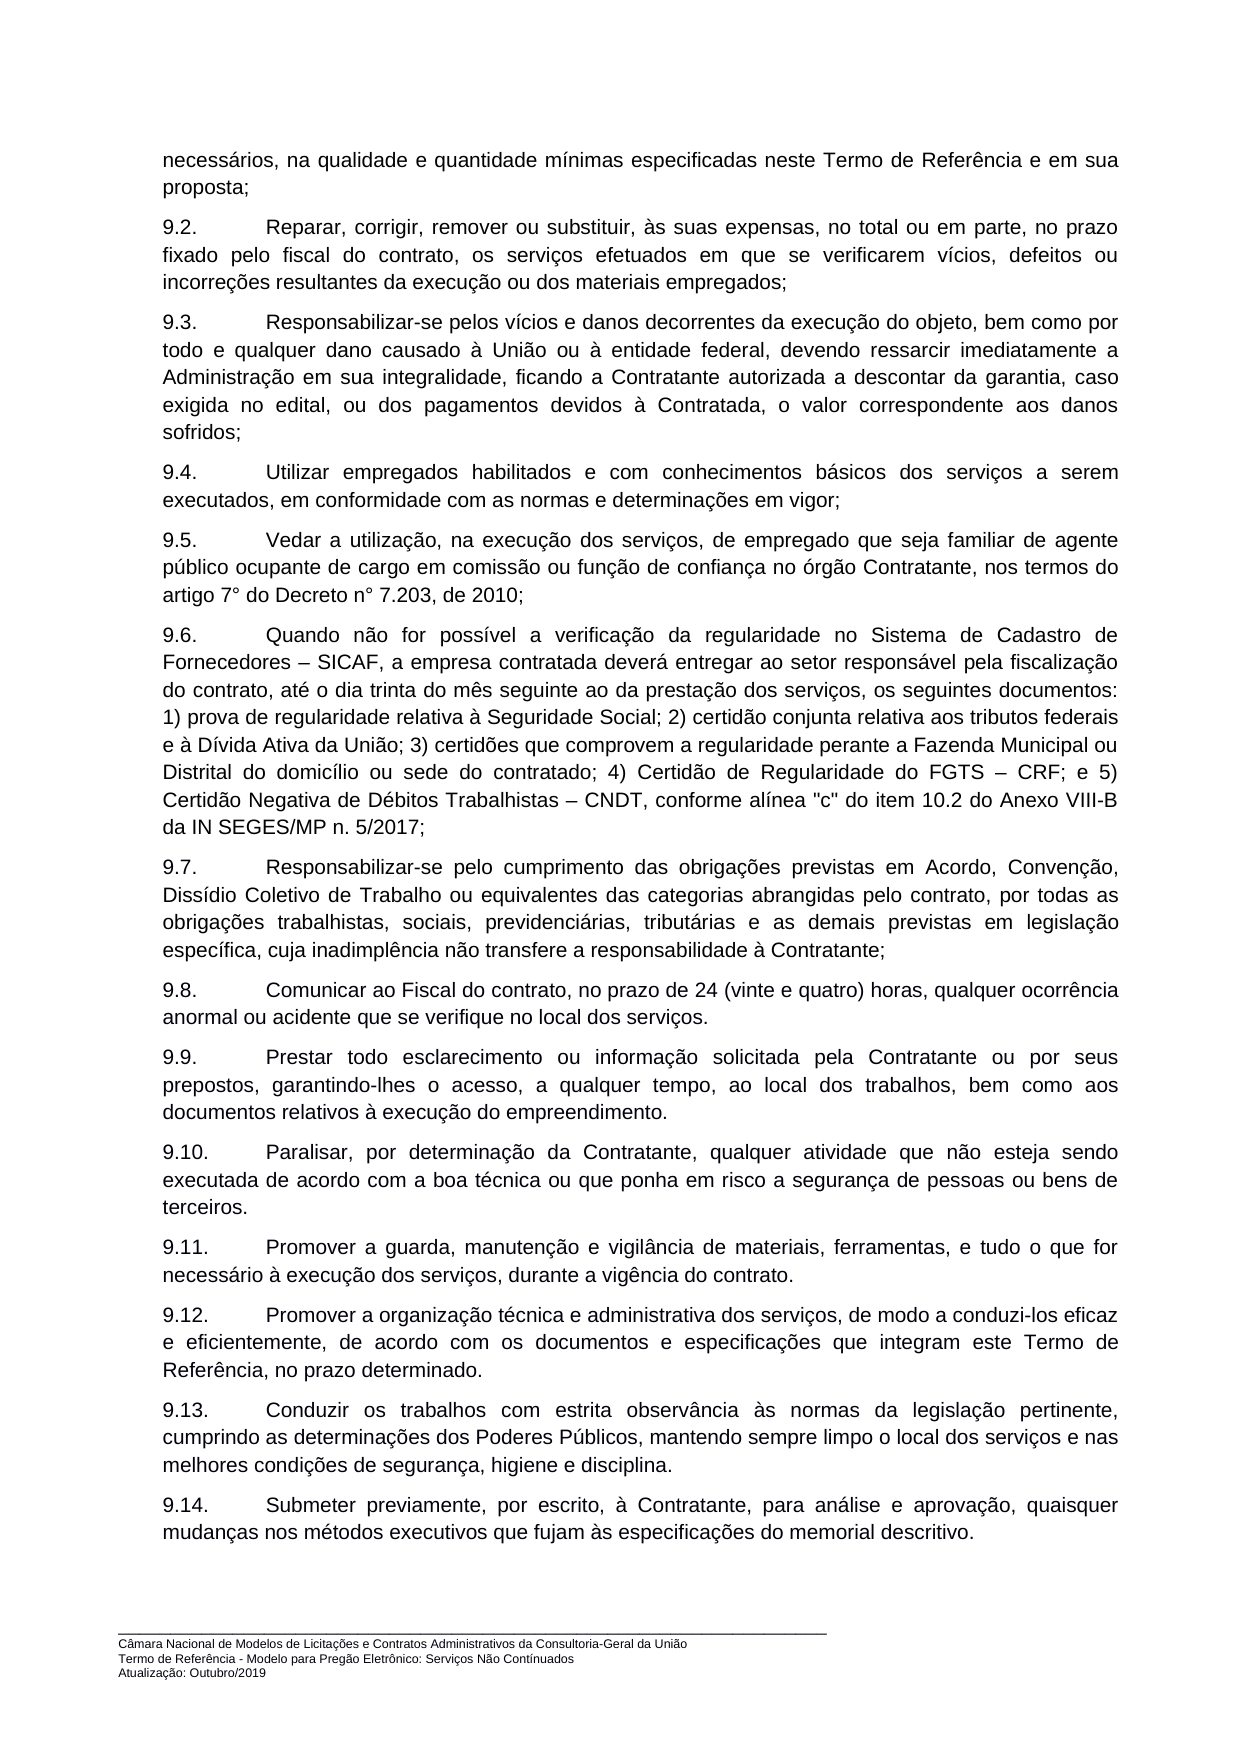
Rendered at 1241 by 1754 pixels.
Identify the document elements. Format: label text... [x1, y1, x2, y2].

list Comunicar ao Fiscal do contrato, no prazo de 24 (vinte e quatro) horas, qualquer ocorrência anormal ou acidente que se verifique no local dos serviços. [162, 978, 1120, 1029]
list Responsabilizar-se pelo cumprimento das obrigações previstas em Acordo, Convenção, Dissídio Coletivo de Trabalho ou equivalentes das categorias abrangidas pelo contrato, por todas as obrigações trabalhistas, sociais, previdenciárias, tributárias e as demais previstas em legislação específica, cuja inadimplência não transfere a responsabilidade à Contratante; [162, 855, 1120, 962]
list Vedar a utilização, na execução dos serviços, de empregado que seja familiar de agente público ocupante de cargo em comissão ou função de confiança no órgão Contratante, nos termos do artigo 7° do Decreto n° 7.203, de 2010; [162, 528, 1120, 607]
list Paralisar, por determinação da Contratante, qualquer atividade que não esteja sendo executada de acordo com a boa técnica ou que ponha em risco a segurança de pessoas ou bens de terceiros. [162, 1140, 1120, 1219]
list Utilizar empregados habilitados e com conhecimentos básicos dos serviços a serem executados, em conformidade com as normas e determinações em vigor; [162, 460, 1120, 512]
list necessários, na qualidade e quantidade mínimas especificadas neste Termo de Referência e em sua proposta; [162, 148, 1120, 199]
list Quando não for possível a verificação da regularidade no Sistema de Cadastro de Fornecedores – SICAF, a empresa contratada deverá entregar ao setor responsável pela fiscalização do contrato, até o dia trinta do mês seguinte ao da prestação dos serviços, os seguintes documentos: 1) prova de regularidade relativa à Seguridade Social; 2) certidão conjunta relativa aos tributos federais e à Dívida Ativa da União; 3) certidões que comprovem a regularidade perante a Fazenda Municipal ou Distrital do domicílio ou sede do contratado; 4) Certidão de Regularidade do FGTS – CRF; e 5) Certidão Negativa de Débitos Trabalhistas – CNDT, conforme alínea "c" do item 10.2 do Anexo VIII-B da IN SEGES/MP n. 5/2017; [162, 623, 1120, 839]
list Promover a guarda, manutenção e vigilância de materiais, ferramentas, e tudo o que for necessário à execução dos serviços, durante a vigência do contrato. [162, 1235, 1120, 1287]
list Prestar todo esclarecimento ou informação solicitada pela Contratante ou por seus prepostos, garantindo-lhes o acesso, a qualquer tempo, ao local dos trabalhos, bem como aos documentos relativos à execução do empreendimento. [162, 1045, 1120, 1124]
list Promover a organização técnica e administrativa dos serviços, de modo a conduzi-los eficaz e eficientemente, de acordo com os documentos e especificações que integram este Termo de Referência, no prazo determinado. [162, 1303, 1120, 1382]
list Reparar, corrigir, remover ou substituir, às suas expensas, no total ou em parte, no prazo fixado pelo fiscal do contrato, os serviços efetuados em que se verificarem vícios, defeitos ou incorreções resultantes da execução ou dos materiais empregados; [162, 215, 1120, 294]
list Submeter previamente, por escrito, à Contratante, para análise e aprovação, quaisquer mudanças nos métodos executivos que fujam às especificações do memorial descritivo. [162, 1493, 1120, 1544]
list Conduzir os trabalhos com estrita observância às normas da legislação pertinente, cumprindo as determinações dos Poderes Públicos, mantendo sempre limpo o local dos serviços e nas melhores condições de segurança, higiene e disciplina. [162, 1398, 1120, 1477]
list Responsabilizar-se pelos vícios e danos decorrentes da execução do objeto, bem como por todo e qualquer dano causado à União ou à entidade federal, devendo ressarcir imediatamente a Administração em sua integralidade, ficando a Contratante autorizada a descontar da garantia, caso exigida no edital, ou dos pagamentos devidos à Contratada, o valor correspondente aos danos sofridos; [162, 310, 1120, 444]
